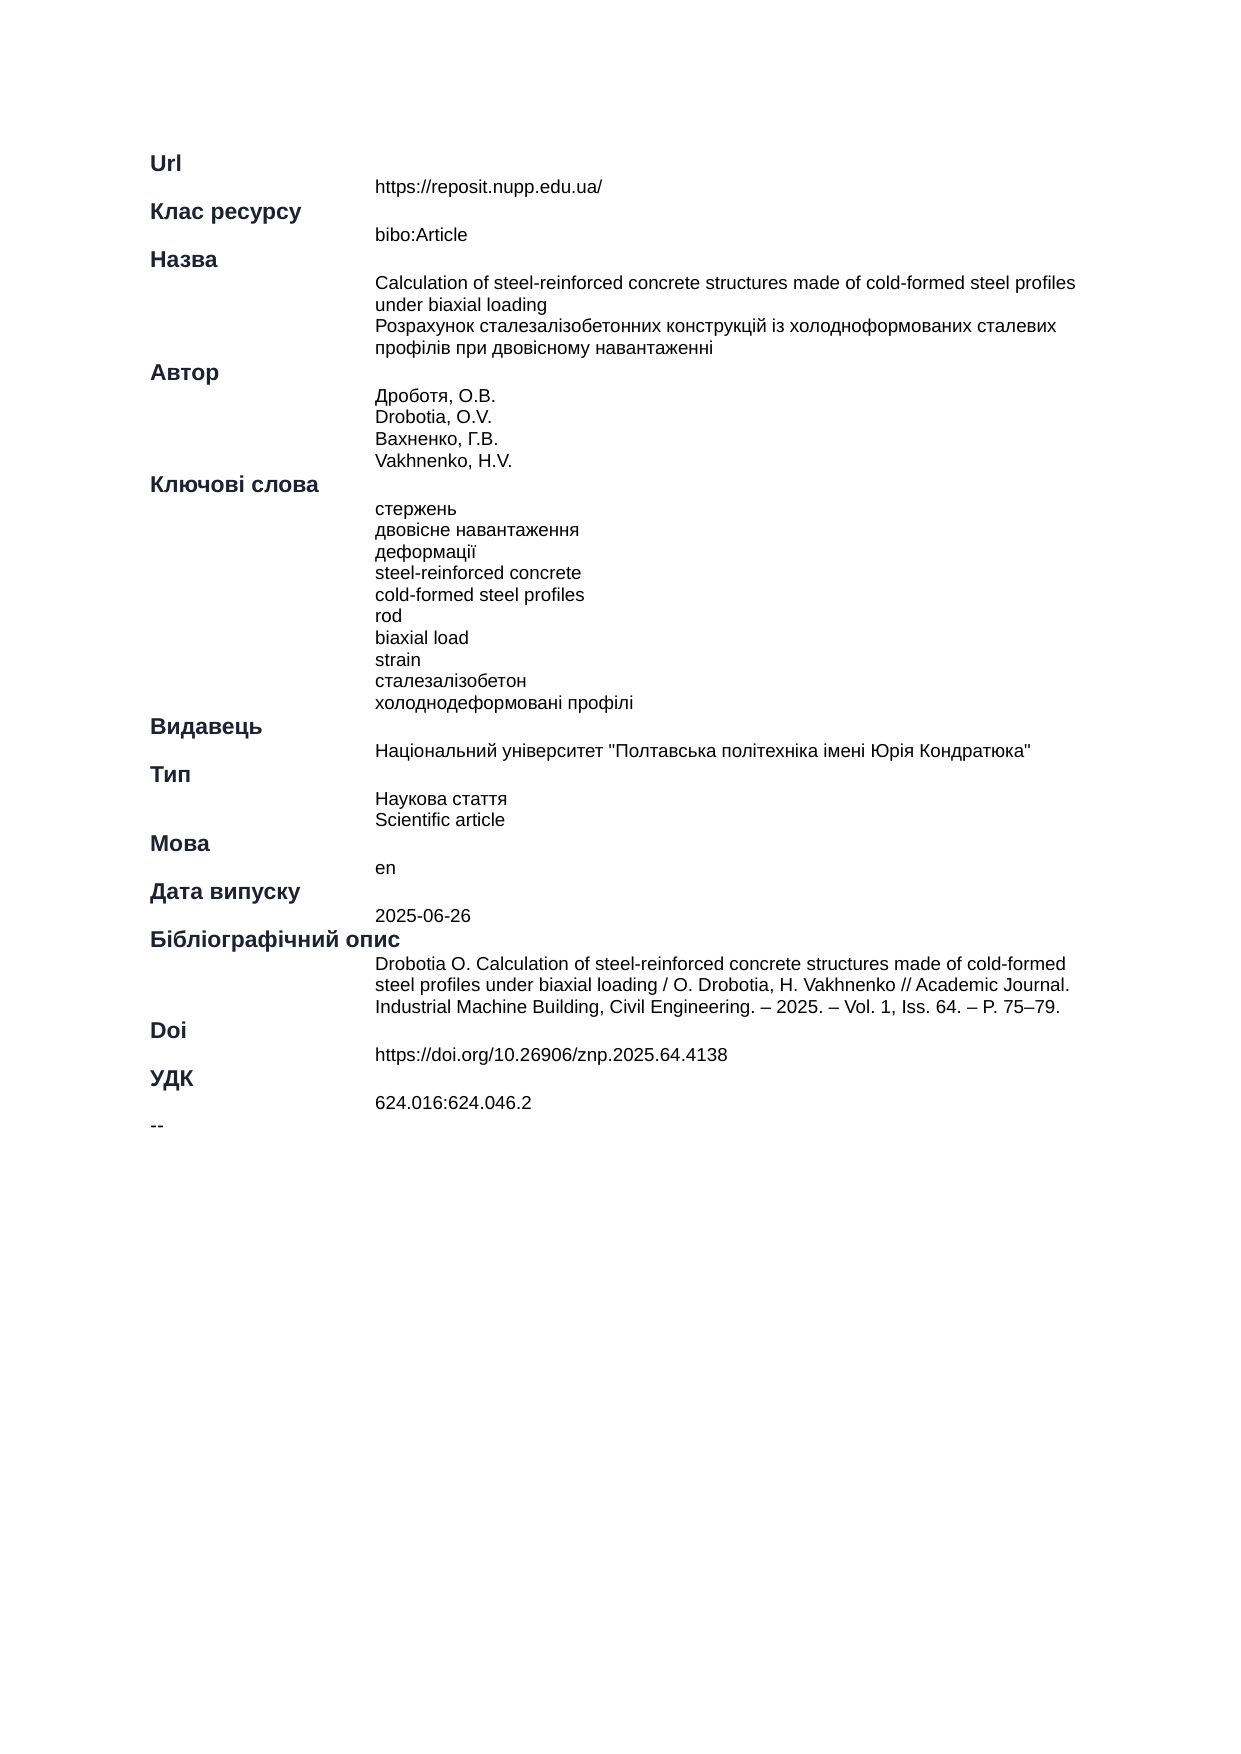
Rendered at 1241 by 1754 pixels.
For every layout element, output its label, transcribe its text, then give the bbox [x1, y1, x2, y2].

text деформації [375, 541, 1090, 562]
text Національний університет "Полтавська політехніка імені Юрія Кондратюка" [375, 739, 1090, 761]
text Calculation of steel-reinforced concrete structures made of cold-formed steel profiles under biaxial loading [375, 272, 1090, 315]
text сталезалізобетон [375, 670, 1090, 691]
text Автор [150, 358, 1090, 385]
text cold-formed steel profiles [375, 584, 1090, 605]
text en [375, 857, 1090, 878]
text https://doi.org/10.26906/znp.2025.64.4138 [375, 1044, 1090, 1065]
text холоднодеформовані профілі [375, 691, 1090, 713]
text Scientific article [375, 809, 1090, 830]
text Клас ресурсу [150, 198, 1090, 224]
text steel-reinforced concrete [375, 562, 1090, 584]
text УДК [150, 1065, 1090, 1092]
text Розрахунок сталезалізобетонних конструкцій із холодноформованих сталевих профілів при двовісному навантаженні [375, 315, 1090, 358]
text Ключові слова [150, 471, 1090, 497]
text Наукова стаття [375, 787, 1090, 809]
text Doi [150, 1017, 1090, 1044]
text Дата випуску [150, 878, 1090, 905]
text Drobotia O. Calculation of steel-reinforced concrete structures made of cold-formed steel profiles under biaxial loading / O. Drobotia, H. Vakhnenko // Academic Journal. Industrial Machine Building, Civil Engineering. – 2025. – Vol. 1, Iss. 64. – P. 75–79. [375, 953, 1090, 1017]
text Тип [150, 761, 1090, 787]
text Назва [150, 246, 1090, 272]
text 2025-06-26 [375, 905, 1090, 926]
text rod [375, 605, 1090, 627]
text Вахненко, Г.В. [375, 428, 1090, 449]
text Дроботя, О.В. [375, 385, 1090, 406]
text Drobotia, O.V. [375, 406, 1090, 428]
text Бібліографічний опис [150, 926, 1090, 953]
text strain [375, 648, 1090, 670]
text Мова [150, 830, 1090, 857]
text 624.016:624.046.2 [375, 1092, 1090, 1113]
text -- [150, 1113, 1090, 1137]
text biaxial load [375, 627, 1090, 648]
text https://reposit.nupp.edu.ua/ [375, 176, 1090, 198]
text двовісне навантаження [375, 519, 1090, 541]
text Vakhnenko, H.V. [375, 449, 1090, 471]
text bibo:Article [375, 224, 1090, 246]
text Url [150, 150, 1090, 176]
text Видавець [150, 713, 1090, 739]
text стержень [375, 497, 1090, 519]
